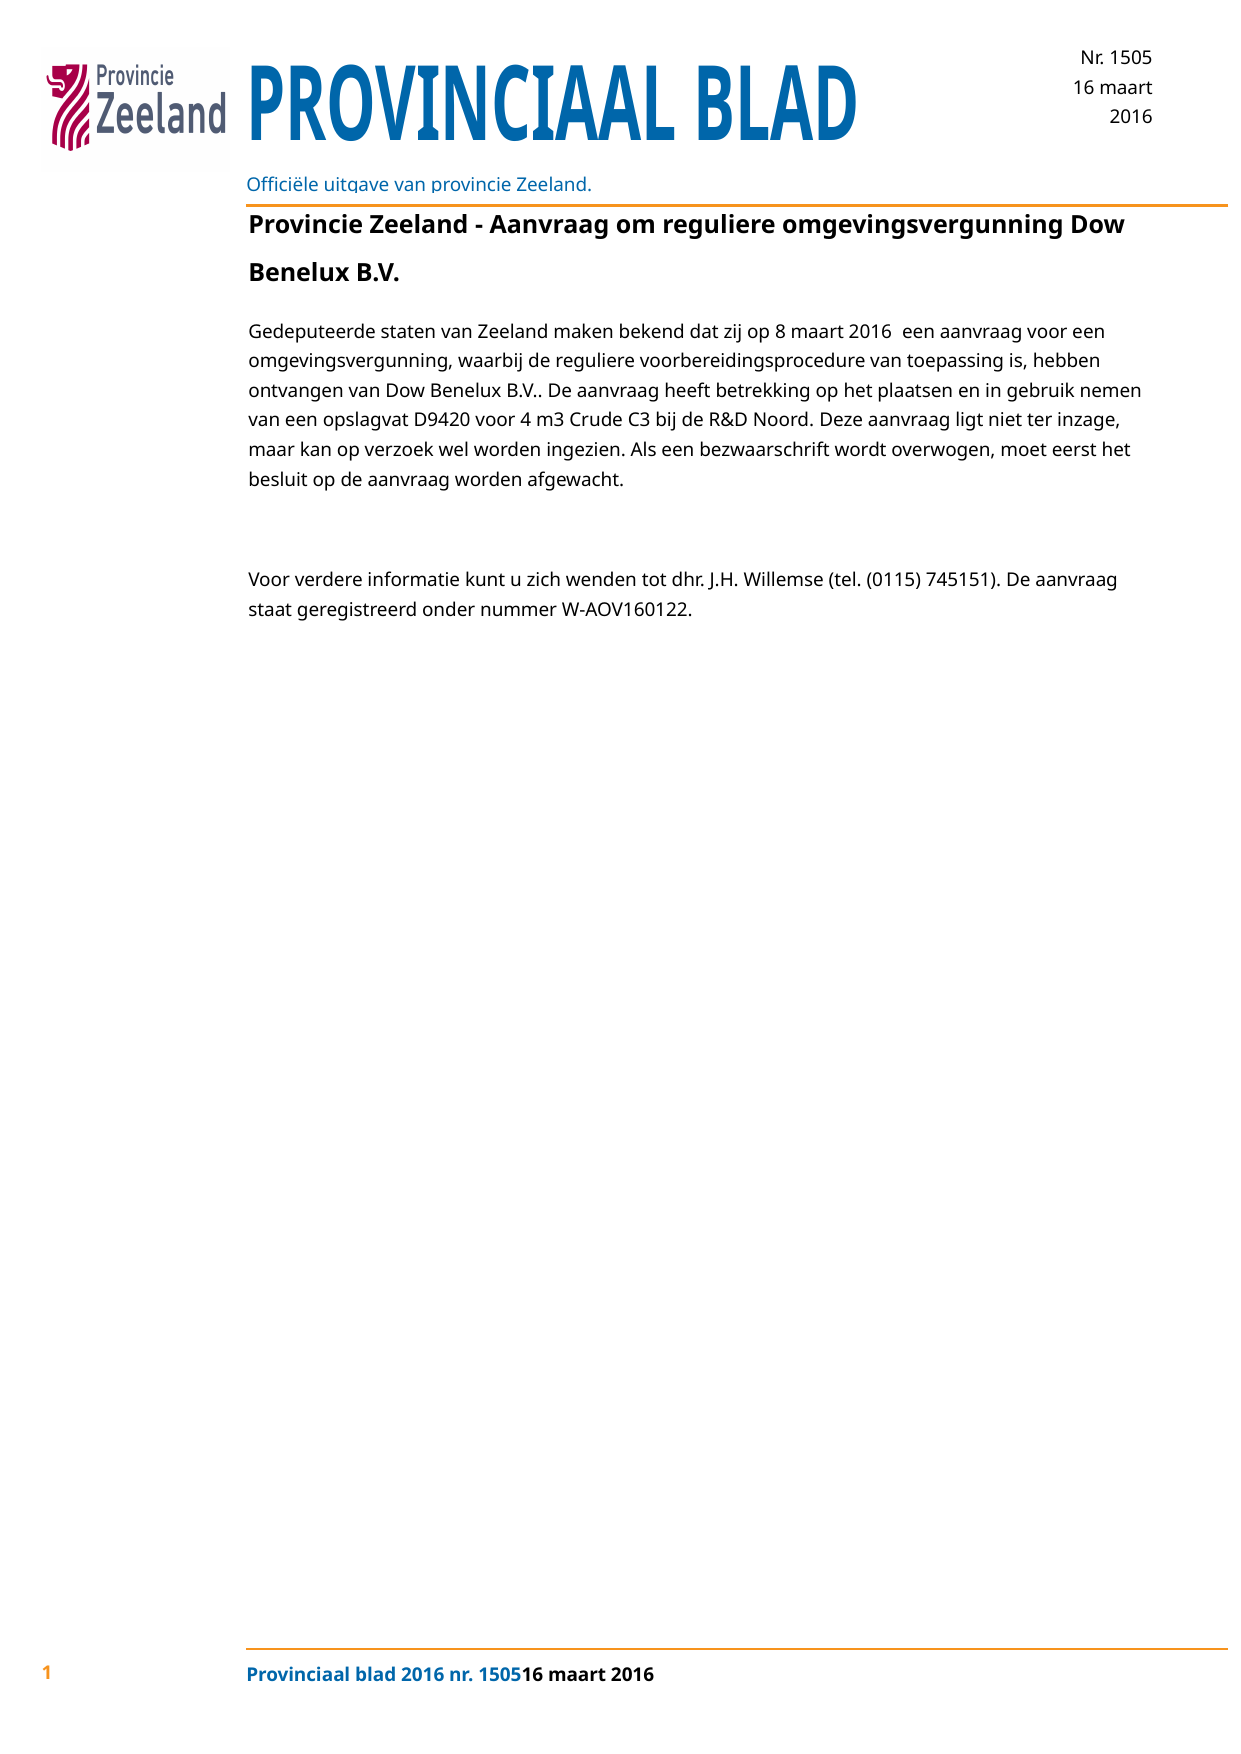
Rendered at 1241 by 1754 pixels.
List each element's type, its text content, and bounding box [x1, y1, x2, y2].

text Gedeputeerde staten van Zeeland maken bekend dat zij op 8 maart 2016 een aanvraag voor een omgevingsvergunning, waarbij de reguliere voorbereidingsprocedure van toepassing is, hebben ontvangen van Dow Benelux B.V.. De aanvraag heeft betrekking op het plaatsen en in gebruik nemen van een opslagvat D9420 voor 4 m3 Crude C3 bij de R&D Noord. Deze aanvraag ligt niet ter inzage, maar kan op verzoek wel worden ingezien. Als een bezwaarschrift wordt overwogen, moet eerst het besluit op de aanvraag worden afgewacht. [248, 318, 1152, 492]
text Provincie Zeeland - Aanvraag om reguliere omgevingsvergunning Dow Benelux B.V. [248, 207, 1152, 288]
text Voor verdere informatie kunt u zich wenden tot dhr. J.H. Willemse (tel. (0115) 745151). De aanvraag staat geregistreerd onder nummer W-AOV160122. [248, 567, 1152, 622]
picture [41, 47, 231, 172]
